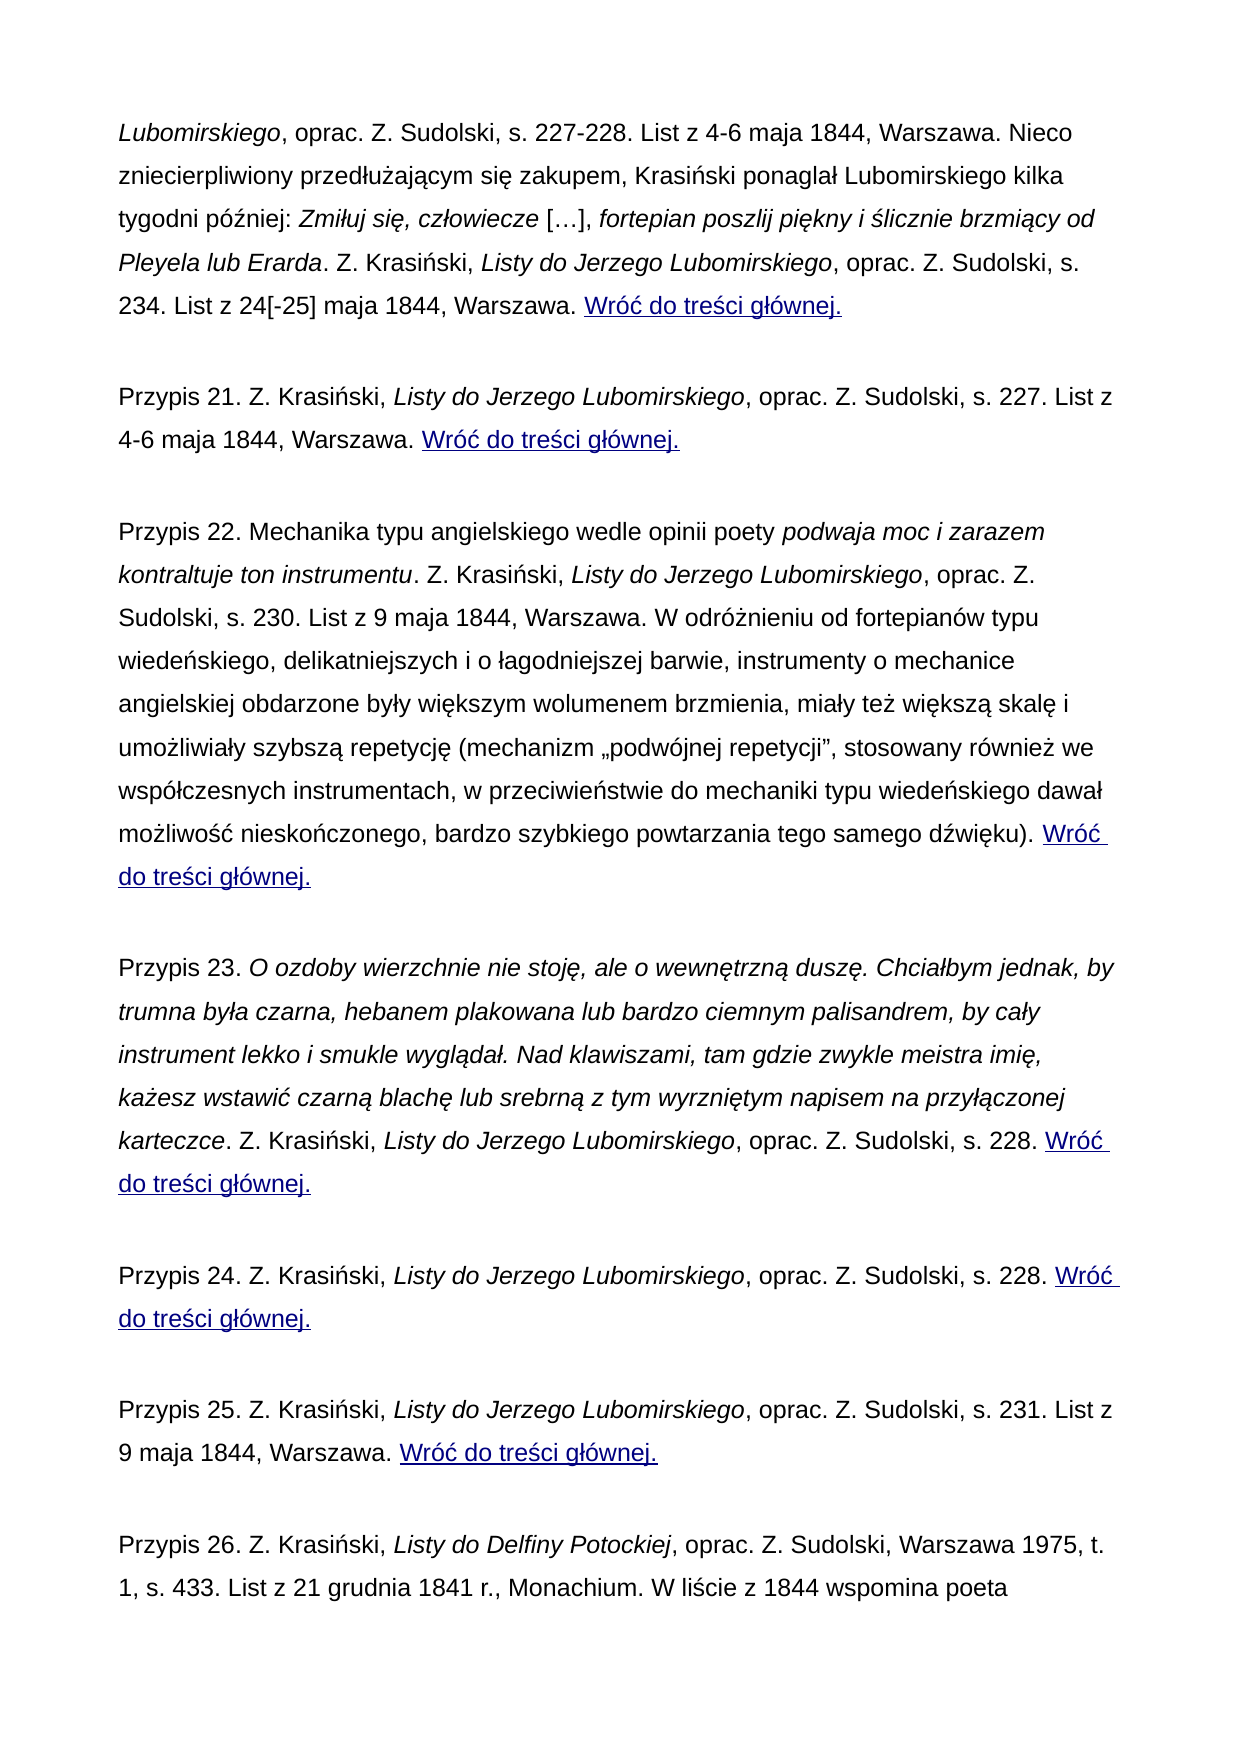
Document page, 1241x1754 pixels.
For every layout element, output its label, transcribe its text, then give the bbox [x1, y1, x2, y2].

text Przypis 25. Z. Krasiński, Listy do Jerzego Lubomirskiego, oprac. Z. Sudolski, s. 231. List z 9 maja 1844, Warszawa. Wróć do treści głównej. [118, 1395, 1122, 1467]
text Przypis 22. Mechanika typu angielskiego wedle opinii poety podwaja moc i zarazem kontraltuje ton instrumentu. Z. Krasiński, Listy do Jerzego Lubomirskiego, oprac. Z. Sudolski, s. 230. List z 9 maja 1844, Warszawa. W odróżnieniu od fortepianów typu wiedeńskiego, delikatniejszych i o łagodniejszej barwie, instrumenty o mechanice angielskiej obdarzone były większym wolumenem brzmienia, miały też większą skalę i umożliwiały szybszą repetycję (mechanizm „podwójnej repetycji”, stosowany również we współczesnych instrumentach, w przeciwieństwie do mechaniki typu wiedeńskiego dawał możliwość nieskończonego, bardzo szybkiego powtarzania tego samego dźwięku). Wróć do treści głównej. [118, 517, 1122, 891]
text Lubomirskiego, oprac. Z. Sudolski, s. 227-228. List z 4-6 maja 1844, Warszawa. Nieco zniecierpliwiony przedłużającym się zakupem, Krasiński ponaglał Lubomirskiego kilka tygodni później: Zmiłuj się, człowiecze […], fortepian poszlij piękny i ślicznie brzmiący od Pleyela lub Erarda. Z. Krasiński, Listy do Jerzego Lubomirskiego, oprac. Z. Sudolski, s. 234. List z 24[-25] maja 1844, Warszawa. Wróć do treści głównej. [118, 118, 1122, 319]
text Przypis 24. Z. Krasiński, Listy do Jerzego Lubomirskiego, oprac. Z. Sudolski, s. 228. Wróć do treści głównej. [118, 1261, 1122, 1332]
text Przypis 23. O ozdoby wierzchnie nie stoję, ale o wewnętrzną duszę. Chciałbym jednak, by trumna była czarna, hebanem plakowana lub bardzo ciemnym palisandrem, by cały instrument lekko i smukle wyglądał. Nad klawiszami, tam gdzie zwykle meistra imię, każesz wstawić czarną blachę lub srebrną z tym wyrzniętym napisem na przyłączonej karteczce. Z. Krasiński, Listy do Jerzego Lubomirskiego, oprac. Z. Sudolski, s. 228. Wróć do treści głównej. [118, 953, 1122, 1198]
text Przypis 26. Z. Krasiński, Listy do Delfiny Potockiej, oprac. Z. Sudolski, Warszawa 1975, t. 1, s. 433. List z 21 grudnia 1841 r., Monachium. W liście z 1844 wspomina poeta [118, 1530, 1122, 1602]
text Przypis 21. Z. Krasiński, Listy do Jerzego Lubomirskiego, oprac. Z. Sudolski, s. 227. List z 4-6 maja 1844, Warszawa. Wróć do treści głównej. [118, 382, 1122, 454]
